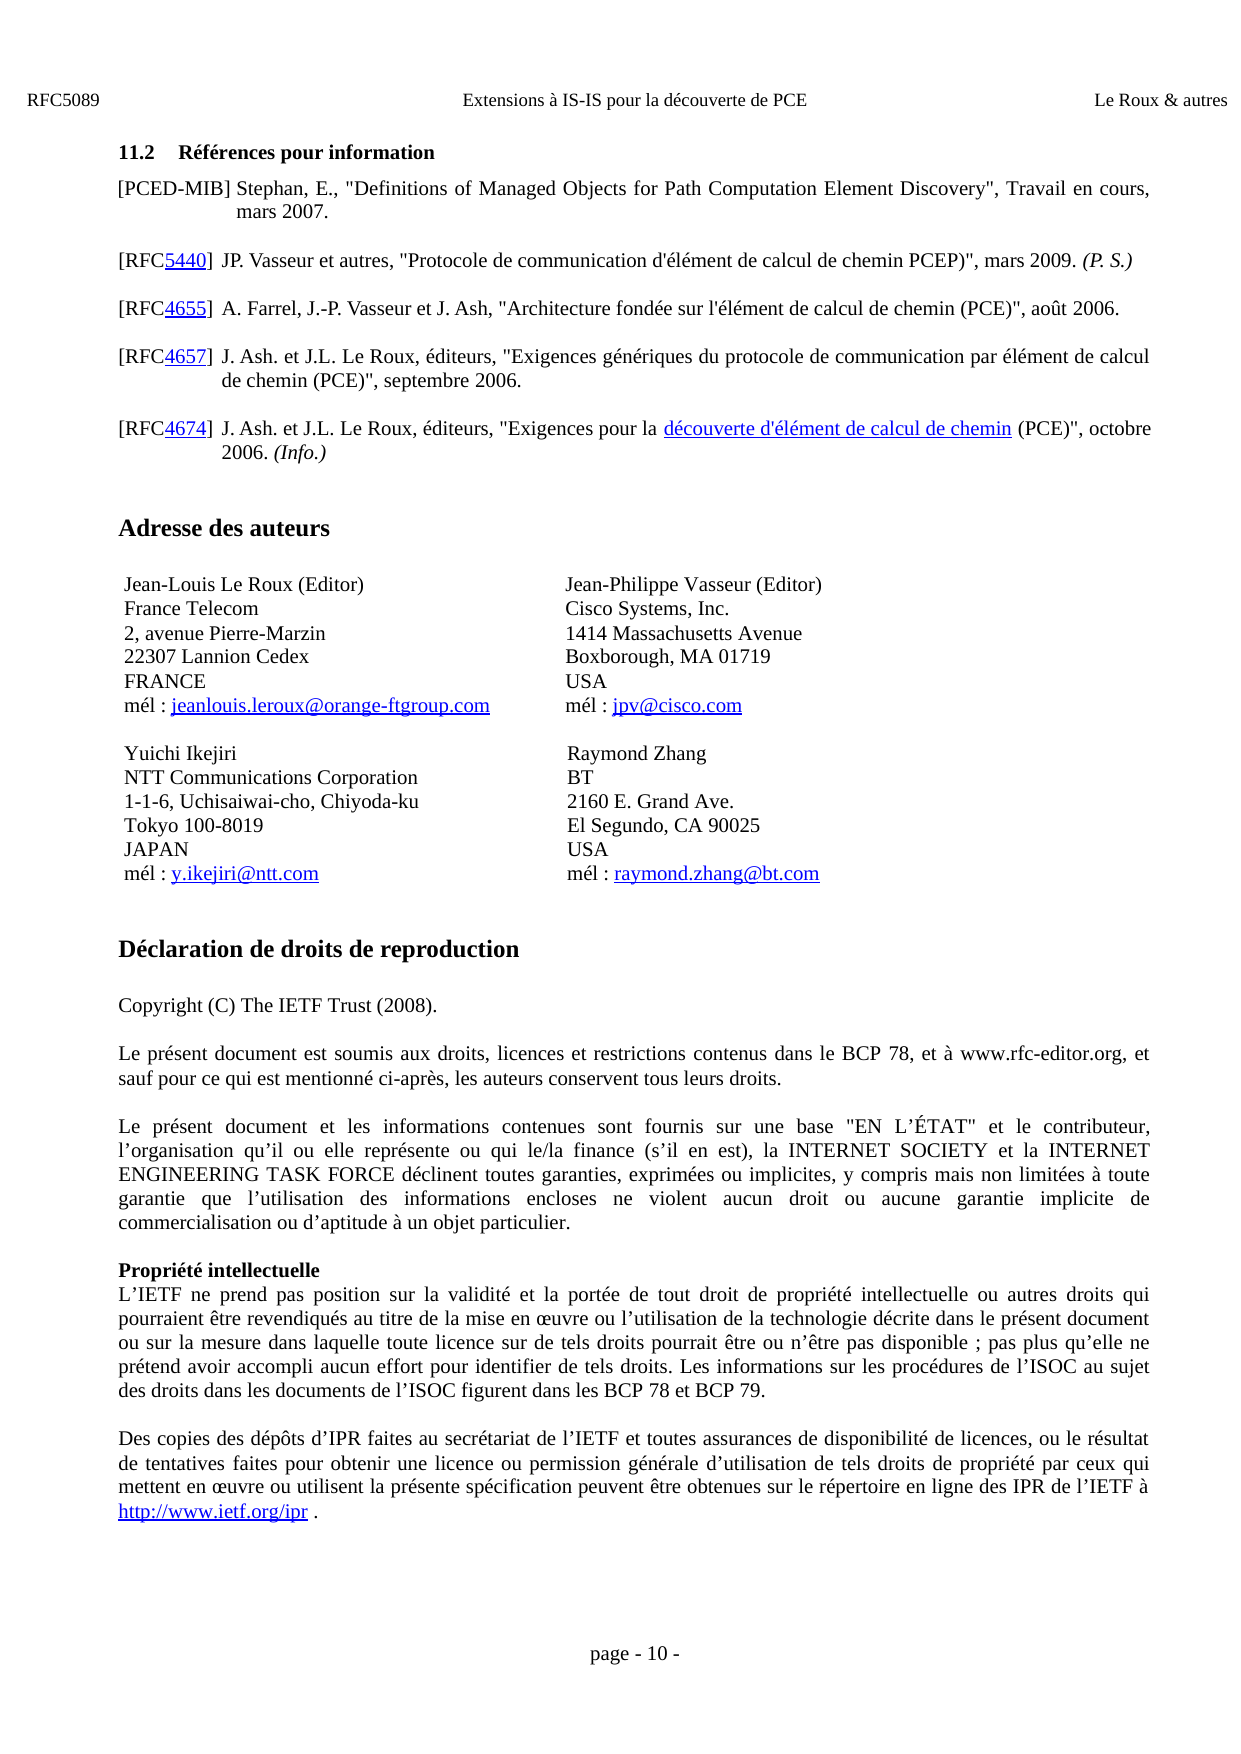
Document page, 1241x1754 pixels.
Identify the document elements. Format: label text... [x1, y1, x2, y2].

table_cell Boxborough, MA 01719 [565, 645, 942, 668]
table_cell El Segundo, CA 90025 [567, 813, 941, 837]
table_header Jean-Louis Le Roux (Editor) [124, 572, 565, 596]
text Le présent document est soumis aux droits, licences et restrictions contenus dans le BCP 78, et à www.rfc-editor.org, et sauf pour ce qui est mentionné ci-après, les auteurs conservent tous leurs droits. [118, 1041, 1152, 1089]
text Des copies des dépôts d’IPR faites au secrétariat de l’IETF et toutes assurances de disponibilité de licences, ou le résultat de tentatives faites pour obtenir une licence ou permission générale d’utilisation de tels droits de propriété par ceux qui mettent en œuvre ou utilisent la présente spécification peuvent être obtenues sur le répertoire en ligne des IPR de l’IETF à http://www.ietf.org/ipr . [118, 1426, 1152, 1523]
table_cell 1-1-6, Uchisaiwai-cho, Chiyoda-ku [124, 789, 567, 813]
table_cell mél : raymond.zhang@bt.com [567, 861, 941, 885]
text Copyright (C) The IETF Trust (2008). [118, 993, 1152, 1017]
table_cell 1414 Massachusetts Avenue [565, 620, 942, 644]
table_header Yuichi Ikejiri [124, 741, 567, 765]
text [RFC4657] J. Ash. et J.L. Le Roux, éditeurs, "Exigences génériques du protocole de communication par élément de calcul de chemin (PCE)", septembre 2006. [118, 344, 1152, 392]
text [PCED-MIB] Stephan, E., "Definitions of Managed Objects for Path Computation Element Discovery", Travail en cours, mars 2007. [117, 175, 1152, 223]
table_cell Cisco Systems, Inc. [565, 596, 942, 620]
table_cell France Telecom [124, 596, 565, 620]
text [RFC5440] JP. Vasseur et autres, "Protocole de communication d'élément de calcul de chemin PCEP)", mars 2009. (P. S.) [118, 248, 1152, 272]
table_header Jean-Philippe Vasseur (Editor) [565, 572, 942, 596]
table_cell mél : jpv@cisco.com [565, 693, 942, 717]
subtitle 11.2 Références pour information [118, 139, 1152, 164]
table_cell JAPAN [124, 837, 567, 861]
table_cell 2160 E. Grand Ave. [567, 789, 941, 813]
subtitle Déclaration de droits de reproduction [118, 934, 1152, 963]
table_cell USA [567, 837, 941, 861]
text Le présent document et les informations contenues sont fournis sur une base "EN L’ÉTAT" et le contributeur, l’organisation qu’il ou elle représente ou qui le/la finance (s’il en est), la INTERNET SOCIETY et la INTERNET ENGINEERING TASK FORCE déclinent toutes garanties, exprimées ou implicites, y compris mais non limitées à toute garantie que l’utilisation des informations encloses ne violent aucun droit ou aucune garantie implicite de commercialisation ou d’aptitude à un objet particulier. [118, 1113, 1152, 1234]
table_cell BT [567, 765, 941, 789]
text [RFC4655] A. Farrel, J.-P. Vasseur et J. Ash, "Architecture fondée sur l'élément de calcul de chemin (PCE)", août 2006. [118, 296, 1152, 320]
table_cell NTT Communications Corporation [124, 765, 567, 789]
text [RFC4674] J. Ash. et J.L. Le Roux, éditeurs, "Exigences pour la découverte d'élément de calcul de chemin (PCE)", octobre 2006. (Info.) [118, 416, 1152, 464]
table_cell 2, avenue Pierre-Marzin [124, 620, 565, 644]
table_cell 22307 Lannion Cedex [124, 645, 565, 668]
table_cell FRANCE [124, 669, 565, 693]
table_cell Tokyo 100-8019 [124, 813, 567, 837]
table_header Raymond Zhang [567, 741, 941, 765]
text L’IETF ne prend pas position sur la validité et la portée de tout droit de propriété intellectuelle ou autres droits qui pourraient être revendiqués au titre de la mise en œuvre ou l’utilisation de la technologie décrite dans le présent document ou sur la mesure dans laquelle toute licence sur de tels droits pourrait être ou n’être pas disponible ; pas plus qu’elle ne prétend avoir accompli aucun effort pour identifier de tels droits. Les informations sur les procédures de l’ISOC au sujet des droits dans les documents de l’ISOC figurent dans les BCP 78 et BCP 79. [118, 1282, 1152, 1402]
table_cell mél : y.ikejiri@ntt.com [124, 861, 567, 885]
table_cell mél : jeanlouis.leroux@orange-ftgroup.com [124, 693, 565, 717]
text Propriété intellectuelle [118, 1258, 1152, 1282]
subtitle Adresse des auteurs [118, 513, 1152, 542]
table_cell USA [565, 669, 942, 693]
